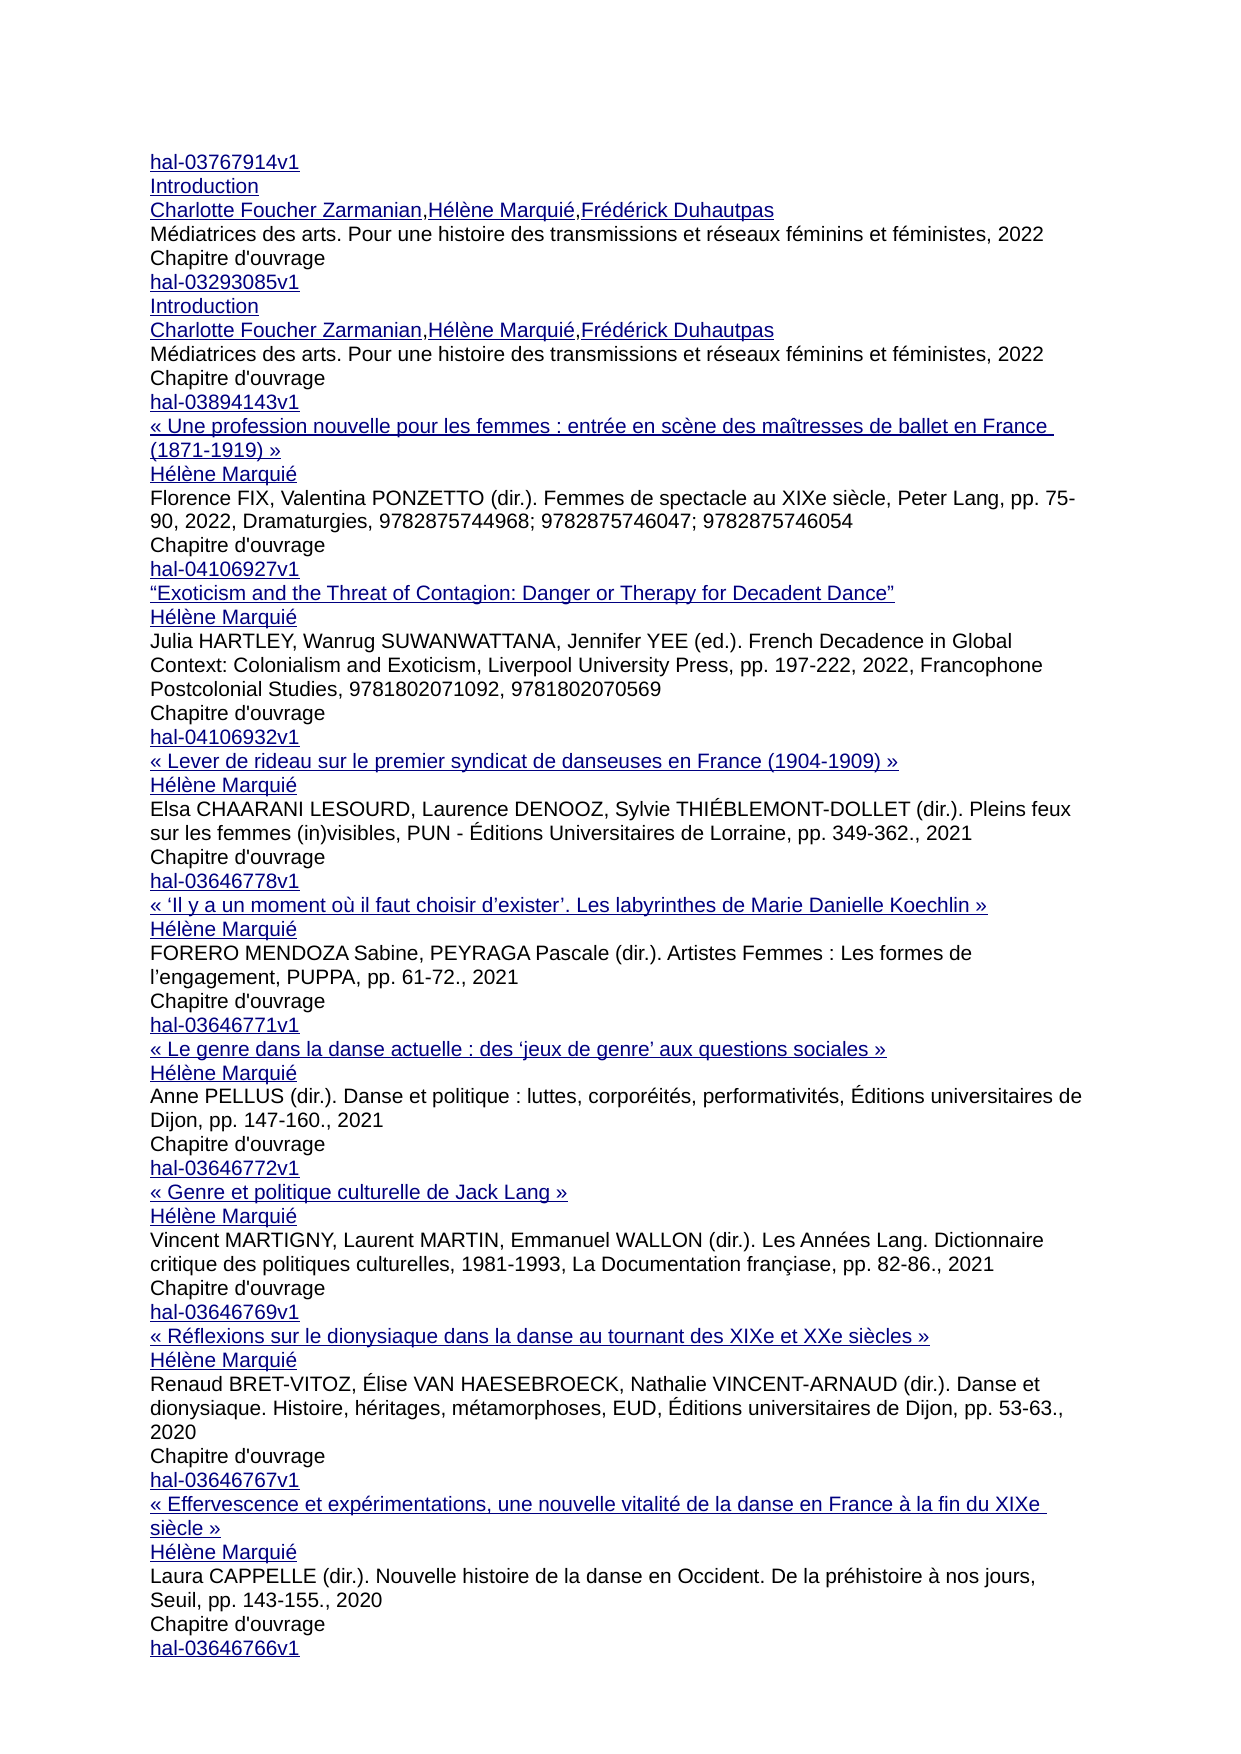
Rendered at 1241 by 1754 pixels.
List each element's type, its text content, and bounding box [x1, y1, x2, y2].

table_cell « Une profession nouvelle pour les femmes : entrée en scène des maîtresses de ballet en France (1871-1919) » Hélène Marquié Florence FIX, Valentina PONZETTO (dir.). Femmes de spectacle au XIXe siècle, Peter Lang, pp. 75-90, 2022, Dramaturgies, 9782875744968; 9782875746047; 9782875746054 Chapitre d'ouvrage hal-04106927v1 [150, 414, 1090, 581]
table_cell hal-03767914v1 [150, 150, 1090, 174]
table_cell « Effervescence et expérimentations, une nouvelle vitalité de la danse en France à la fin du XIXe siècle » Hélène Marquié Laura CAPPELLE (dir.). Nouvelle histoire de la danse en Occident. De la préhistoire à nos jours, Seuil, pp. 143-155., 2020 Chapitre d'ouvrage hal-03646766v1 [150, 1492, 1090, 1659]
table_cell « ‘Il y a un moment où il faut choisir d’exister’. Les labyrinthes de Marie Danielle Koechlin » Hélène Marquié FORERO MENDOZA Sabine, PEYRAGA Pascale (dir.). Artistes Femmes : Les formes de l’engagement, PUPPA, pp. 61-72., 2021 Chapitre d'ouvrage hal-03646771v1 [150, 893, 1090, 1036]
table_cell « Réflexions sur le dionysiaque dans la danse au tournant des XIXe et XXe siècles » Hélène Marquié Renaud BRET-VITOZ, Élise VAN HAESEBROECK, Nathalie VINCENT-ARNAUD (dir.). Danse et dionysiaque. Histoire, héritages, métamorphoses, EUD, Éditions universitaires de Dijon, pp. 53-63., 2020 Chapitre d'ouvrage hal-03646767v1 [150, 1324, 1090, 1492]
table_cell Introduction Charlotte Foucher Zarmanian,Hélène Marquié,Frédérick Duhautpas Médiatrices des arts. Pour une histoire des transmissions et réseaux féminins et féministes, 2022 Chapitre d'ouvrage hal-03293085v1 [150, 174, 1090, 294]
table_cell “Exoticism and the Threat of Contagion: Danger or Therapy for Decadent Dance” Hélène Marquié Julia HARTLEY, Wanrug SUWANWATTANA, Jennifer YEE (ed.). French Decadence in Global Context: Colonialism and Exoticism, Liverpool University Press, pp. 197-222, 2022, Francophone Postcolonial Studies, 9781802071092, 9781802070569 Chapitre d'ouvrage hal-04106932v1 [150, 581, 1090, 749]
table_cell Introduction Charlotte Foucher Zarmanian,Hélène Marquié,Frédérick Duhautpas Médiatrices des arts. Pour une histoire des transmissions et réseaux féminins et féministes, 2022 Chapitre d'ouvrage hal-03894143v1 [150, 294, 1090, 413]
table_cell « Le genre dans la danse actuelle : des ‘jeux de genre’ aux questions sociales » Hélène Marquié Anne PELLUS (dir.). Danse et politique : luttes, corporéités, performativités, Éditions universitaires de Dijon, pp. 147-160., 2021 Chapitre d'ouvrage hal-03646772v1 [150, 1036, 1090, 1180]
table_cell « Lever de rideau sur le premier syndicat de danseuses en France (1904-1909) » Hélène Marquié Elsa CHAARANI LESOURD, Laurence DENOOZ, Sylvie THIÉBLEMONT-DOLLET (dir.). Pleins feux sur les femmes (in)visibles, PUN - Éditions Universitaires de Lorraine, pp. 349-362., 2021 Chapitre d'ouvrage hal-03646778v1 [150, 749, 1090, 893]
table_cell « Genre et politique culturelle de Jack Lang » Hélène Marquié Vincent MARTIGNY, Laurent MARTIN, Emmanuel WALLON (dir.). Les Années Lang. Dictionnaire critique des politiques culturelles, 1981-1993, La Documentation françiase, pp. 82-86., 2021 Chapitre d'ouvrage hal-03646769v1 [150, 1180, 1090, 1324]
